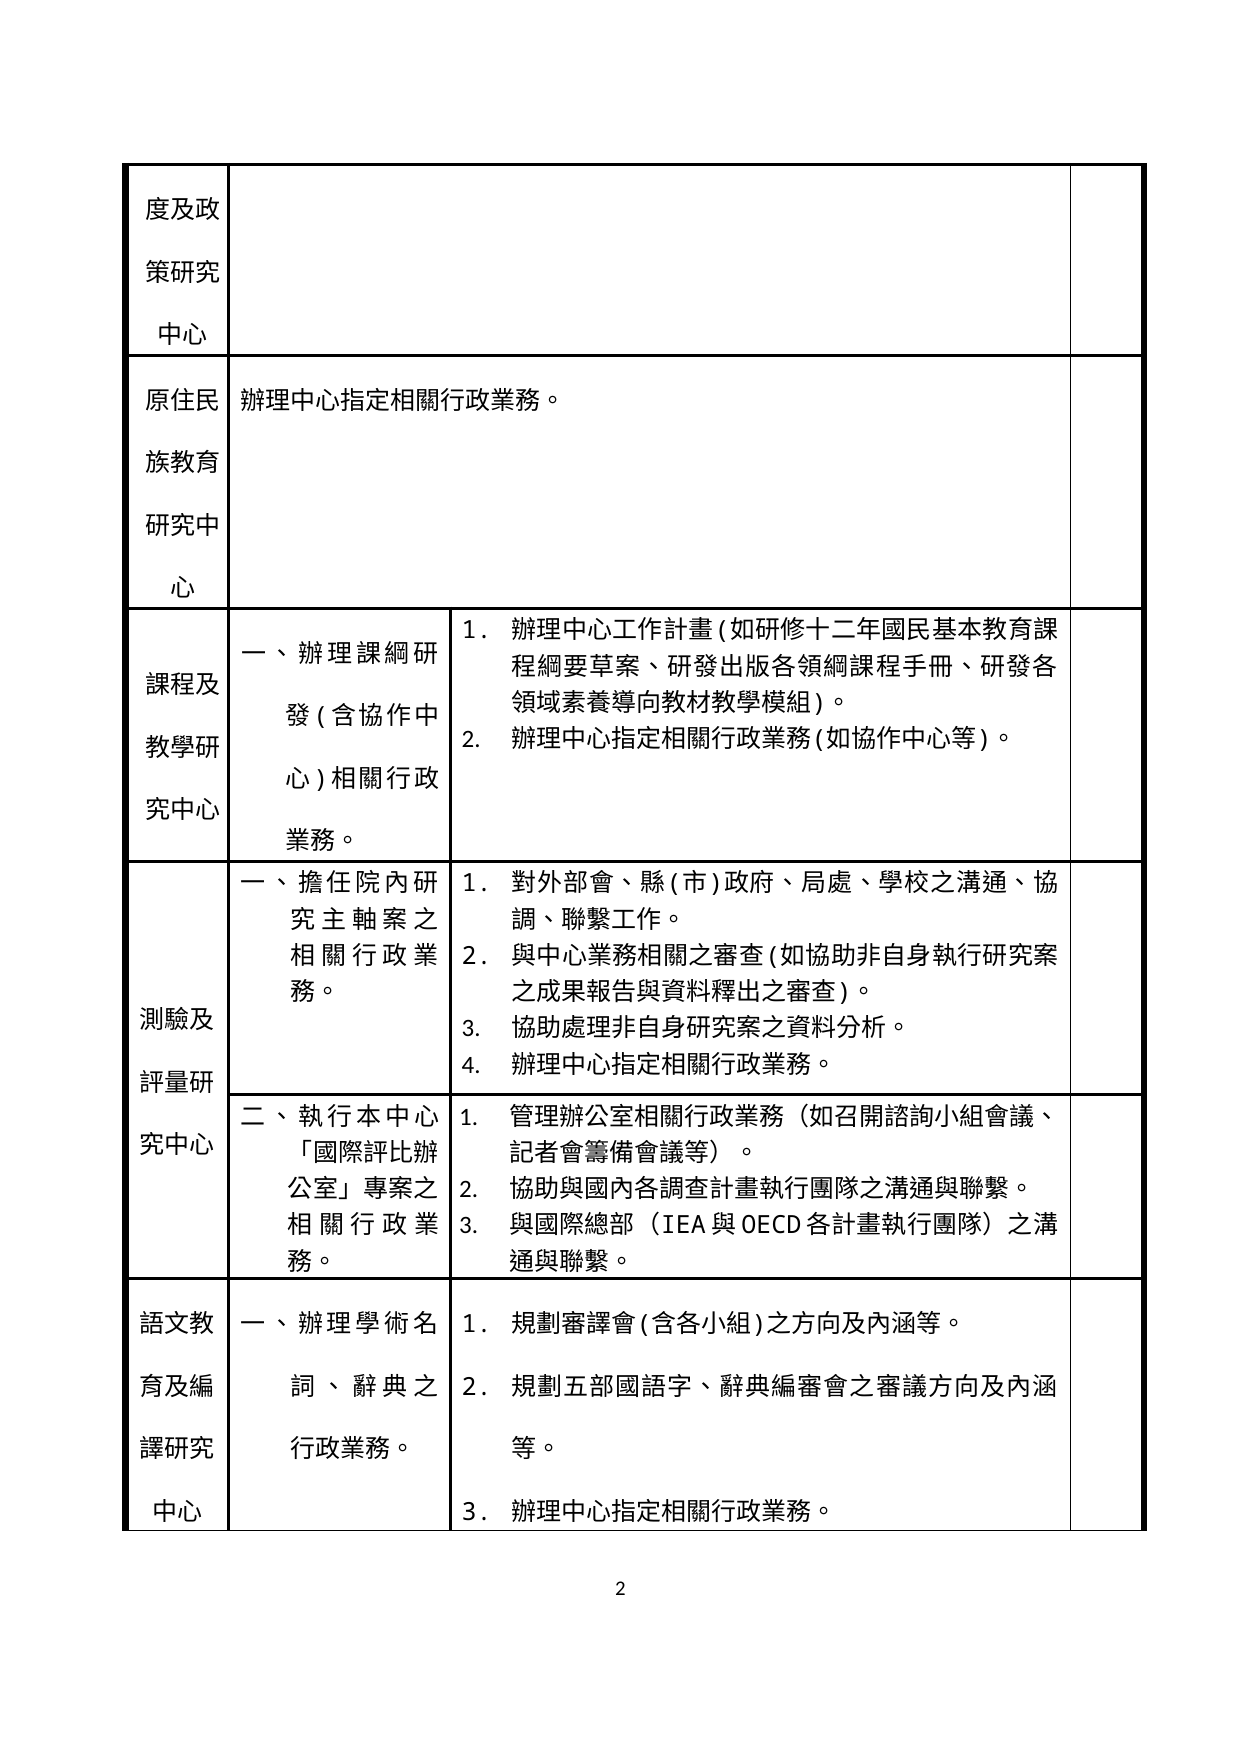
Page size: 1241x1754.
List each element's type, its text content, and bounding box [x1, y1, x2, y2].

table_cell 一、擔任院內研究主軸案之相關行政業務。 [230, 863, 449, 1093]
table_cell [1071, 166, 1141, 353]
table_cell [1071, 1096, 1141, 1277]
table_cell 語文教育及編譯研究中心 [129, 1280, 227, 1530]
table_cell 管理辦公室相關行政業務（如召開諮詢小組會議、記者會籌備會議等）。 協助與國內各調查計畫執行團隊之溝通與聯繫。 與國際總部（IEA與OECD各計畫執行團隊）之溝通與聯繫。 [452, 1096, 1070, 1277]
table_cell 對外部會、縣(市)政府、局處、學校之溝通、協調、聯繫工作。 與中心業務相關之審查(如協助非自身執行研究案之成果報告與資料釋出之審查)。 協助處理非自身研究案之資料分析。 辦理中心指定相關行政業務。 [452, 863, 1070, 1093]
table_cell [1071, 610, 1141, 860]
table_cell 辦理中心指定相關行政業務。 [230, 357, 1070, 607]
table_cell 一、辦理學術名詞、辭典之行政業務。 [230, 1280, 449, 1530]
table_cell 辦理中心工作計畫(如研修十二年國民基本教育課程綱要草案、研發出版各領綱課程手冊、研發各領域素養導向教材教學模組)。 辦理中心指定相關行政業務(如協作中心等)。 [452, 610, 1070, 860]
table_cell 原住民族教育研究中心 [129, 357, 227, 607]
table_cell [230, 166, 1070, 353]
table_cell 度及政策研究中心 [129, 166, 227, 353]
table_cell [1071, 863, 1141, 1093]
table_cell 一、辦理課綱研發(含協作中心)相關行政業務。 [230, 610, 449, 860]
table_cell 規劃審譯會(含各小組)之方向及內涵等。 規劃五部國語字、辭典編審會之審議方向及內涵等。 辦理中心指定相關行政業務。 [452, 1280, 1070, 1530]
table_cell 測驗及評量研究中心 [129, 863, 227, 1277]
table_cell 二、執行本中心「國際評比辦公室」專案之相關行政業務。 [230, 1096, 449, 1277]
table_cell [1071, 1280, 1141, 1530]
table_cell 課程及教學研究中心 [129, 610, 227, 860]
table_cell [1071, 357, 1141, 607]
